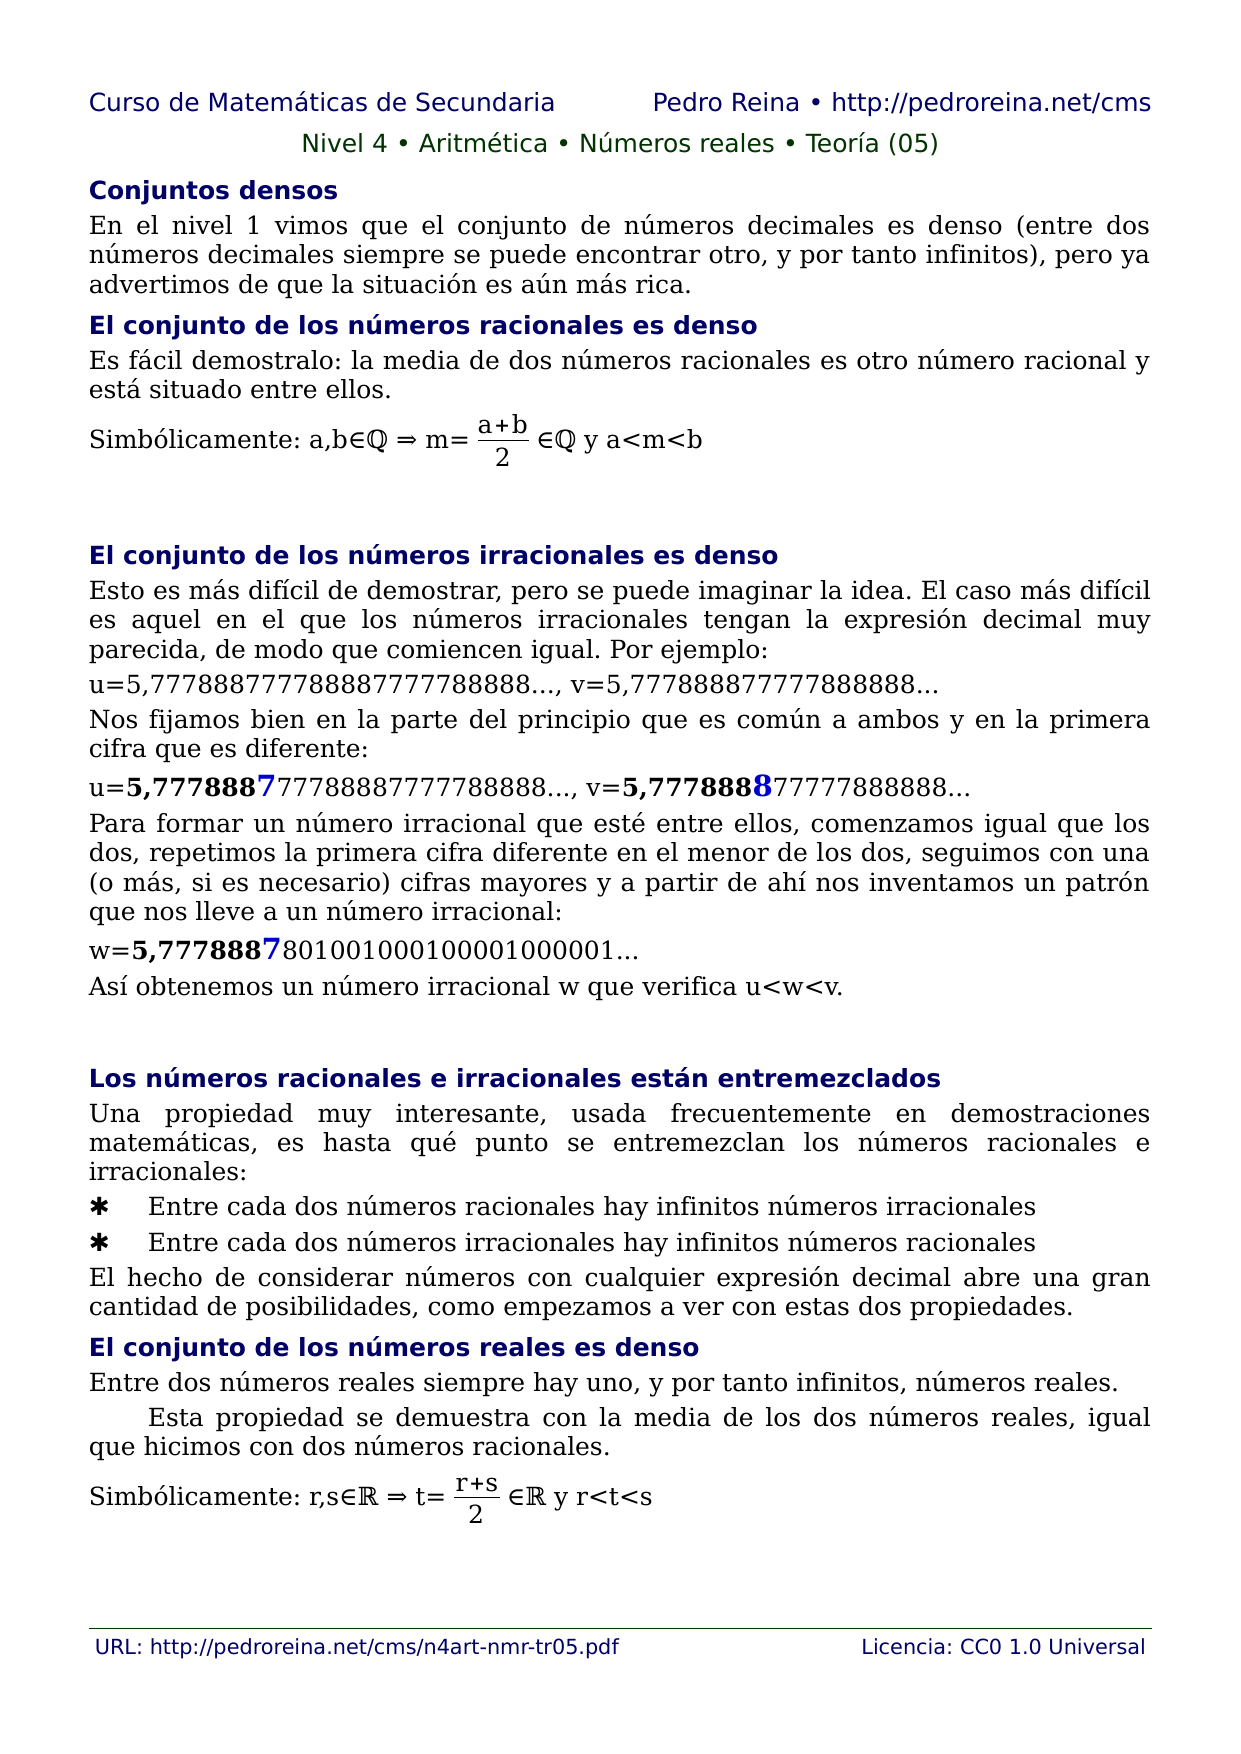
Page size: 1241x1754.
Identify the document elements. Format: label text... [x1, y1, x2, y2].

text Conjuntos densos [88, 176, 1152, 206]
text El hecho de considerar números con cualquier expresión decimal abre una gran cantidad de posibilidades, como empezamos a ver con estas dos propiedades. [88, 1263, 1152, 1321]
text Los números racionales e irracionales están entremezclados [88, 1064, 1152, 1093]
text Es fácil demostralo: la media de dos números racionales es otro número racional y está situado entre ellos. [88, 346, 1152, 404]
text El conjunto de los números irracionales es denso [88, 541, 1152, 571]
text Simbólicamente: a,b∈ℚ ⇒ m=∈ℚ y a<m<b [88, 410, 1152, 472]
text Esta propiedad se demuestra con la media de los dos números reales, igual que hicimos con dos números racionales. [88, 1403, 1152, 1462]
text w=5,7778887801001000100001000001... [88, 932, 1152, 966]
text Simbólicamente: r,s∈ℝ ⇒ t=∈ℝ y r<t<s [88, 1467, 1152, 1529]
text Entre dos números reales siempre hay uno, y por tanto infinitos, números reales. [88, 1368, 1152, 1397]
list Entre cada dos números racionales hay infinitos números irracionales [88, 1193, 1152, 1222]
text Para formar un número irracional que esté entre ellos, comenzamos igual que los dos, repetimos la primera cifra diferente en el menor de los dos, seguimos con una (o más, si es necesario) cifras mayores y a partir de ahí nos inventamos un patrón que nos lleve a un número irracional: [88, 809, 1152, 926]
text El conjunto de los números reales es denso [88, 1333, 1152, 1362]
text Una propiedad muy interesante, usada frecuentemente en demostraciones matemáticas, es hasta qué punto se entremezclan los números racionales e irracionales: [88, 1099, 1152, 1187]
text Curso de Matemáticas de Secundaria Pedro Reina • http://pedroreina.net/cms [88, 88, 1152, 118]
text En el nivel 1 vimos que el conjunto de números decimales es denso (entre dos números decimales siempre se puede encontrar otro, y por tanto infinitos), pero ya advertimos de que la situación es aún más rica. [88, 211, 1152, 299]
text Nos fijamos bien en la parte del principio que es común a ambos y en la primera cifra que es diferente: [88, 705, 1152, 763]
text Así obtenemos un número irracional w que verifica u<w<v. [88, 972, 1152, 1001]
list Entre cada dos números irracionales hay infinitos números racionales [88, 1228, 1152, 1257]
text u=5,777888777788887777788888..., v=5,777888877777888888... [88, 670, 1152, 699]
text Esto es más difícil de demostrar, pero se puede imaginar la idea. El caso más difícil es aquel en el que los números irracionales tengan la expresión decimal muy parecida, de modo que comiencen igual. Por ejemplo: [88, 576, 1152, 664]
text El conjunto de los números racionales es denso [88, 311, 1152, 340]
text Nivel 4 • Aritmética • Números reales • Teoría (05) [88, 129, 1152, 159]
text u=5,777888777788887777788888..., v=5,777888877777888888... [88, 769, 1152, 803]
